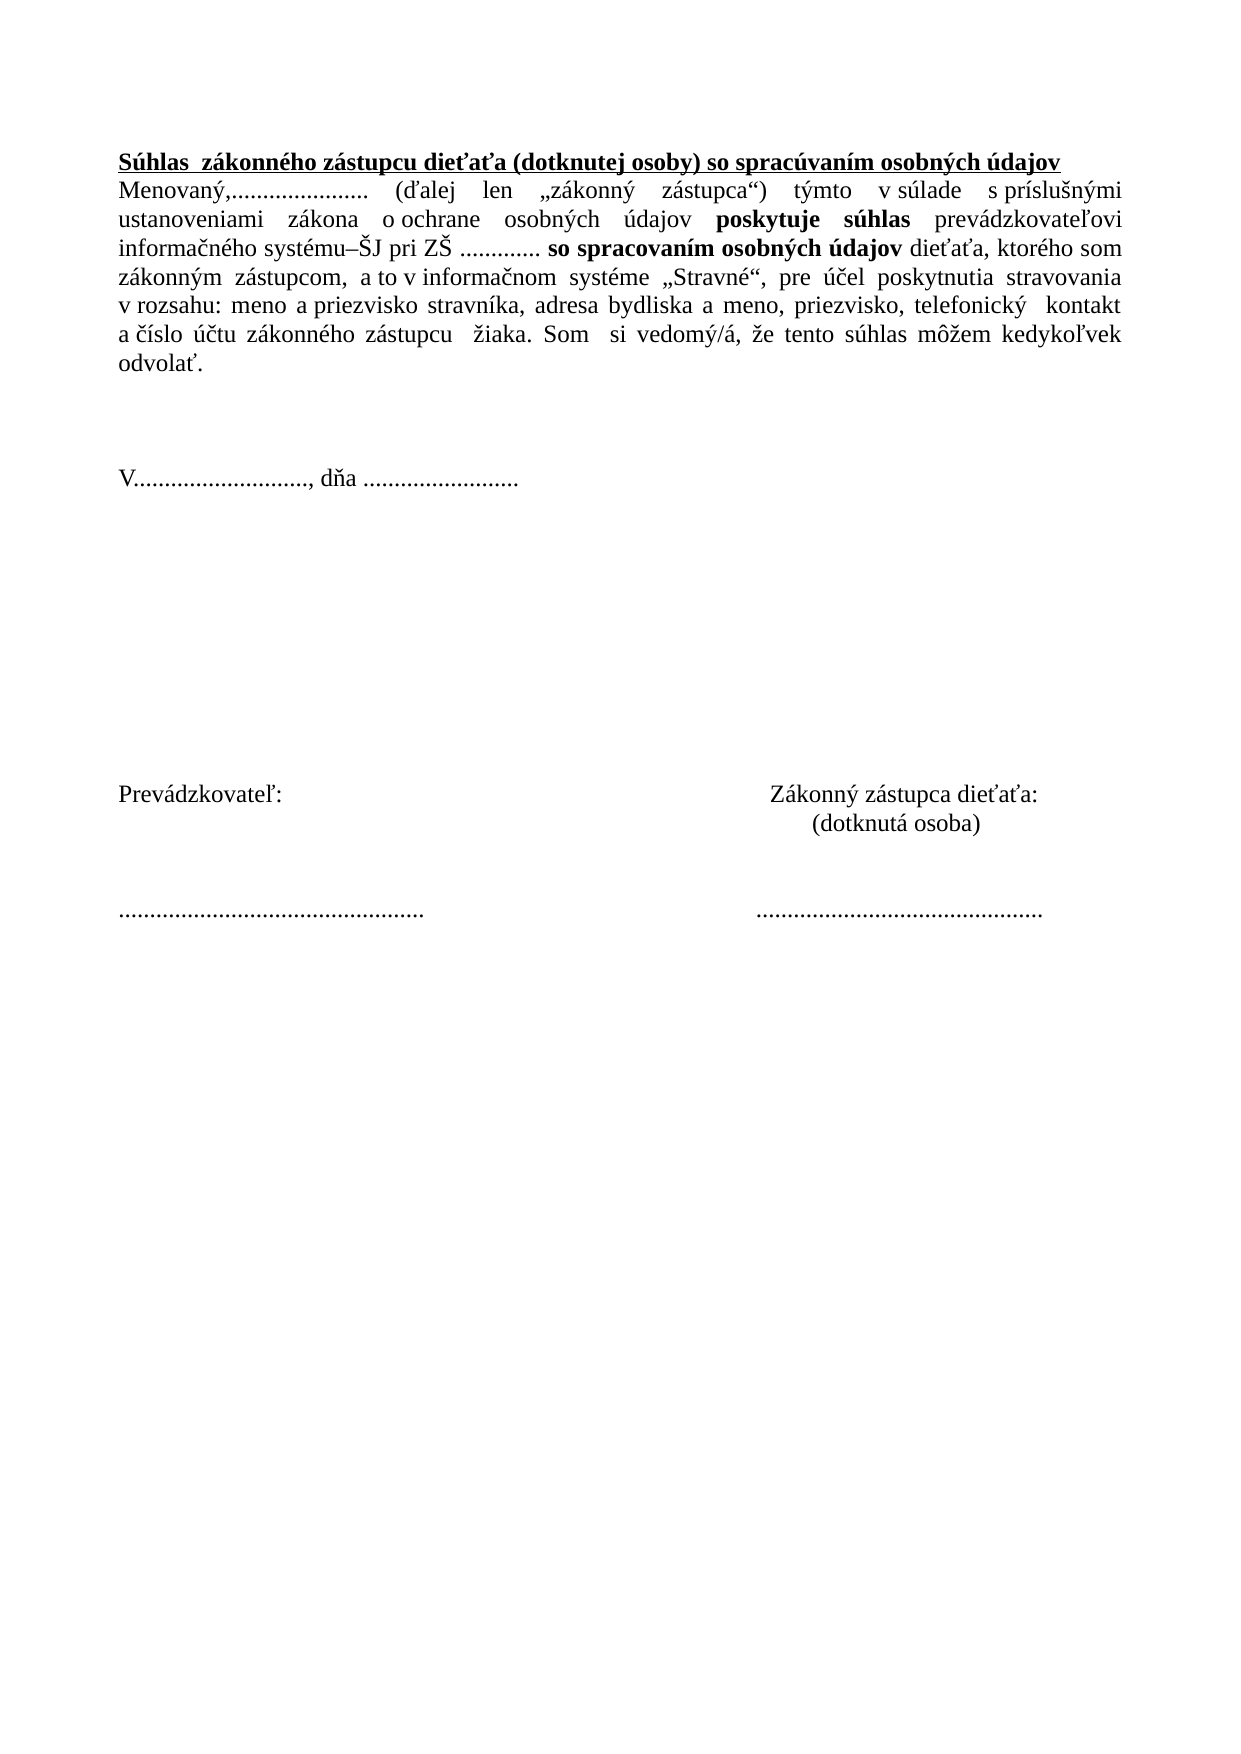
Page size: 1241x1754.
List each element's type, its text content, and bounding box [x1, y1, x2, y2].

text (dotknutá osoba) [118, 808, 1122, 837]
text V............................, dňa ......................... [118, 463, 1122, 492]
text ................................................. .............................................. [118, 894, 1122, 923]
text Súhlas zákonného zástupcu dieťaťa (dotknutej osoby) so spracúvaním osobných údajov [118, 147, 1122, 176]
text Prevádzkovateľ: Zákonný zástupca dieťaťa: [118, 779, 1122, 808]
text Menovaný,...................... (ďalej len „zákonný zástupca“) týmto v súlade s príslušnými ustanoveniami zákona o ochrane osobných údajov poskytuje súhlas prevádzkovateľovi informačného systému–ŠJ pri ZŠ ............. so spracovaním osobných údajov dieťaťa, ktorého som zákonným zástupcom, a to v informačnom systéme „Stravné“, pre účel poskytnutia stravovania v rozsahu: meno a priezvisko stravníka, adresa bydliska a meno, priezvisko, telefonický kontakt a číslo účtu zákonného zástupcu žiaka. Som si vedomý/á, že tento súhlas môžem kedykoľvek odvolať. [118, 176, 1122, 377]
